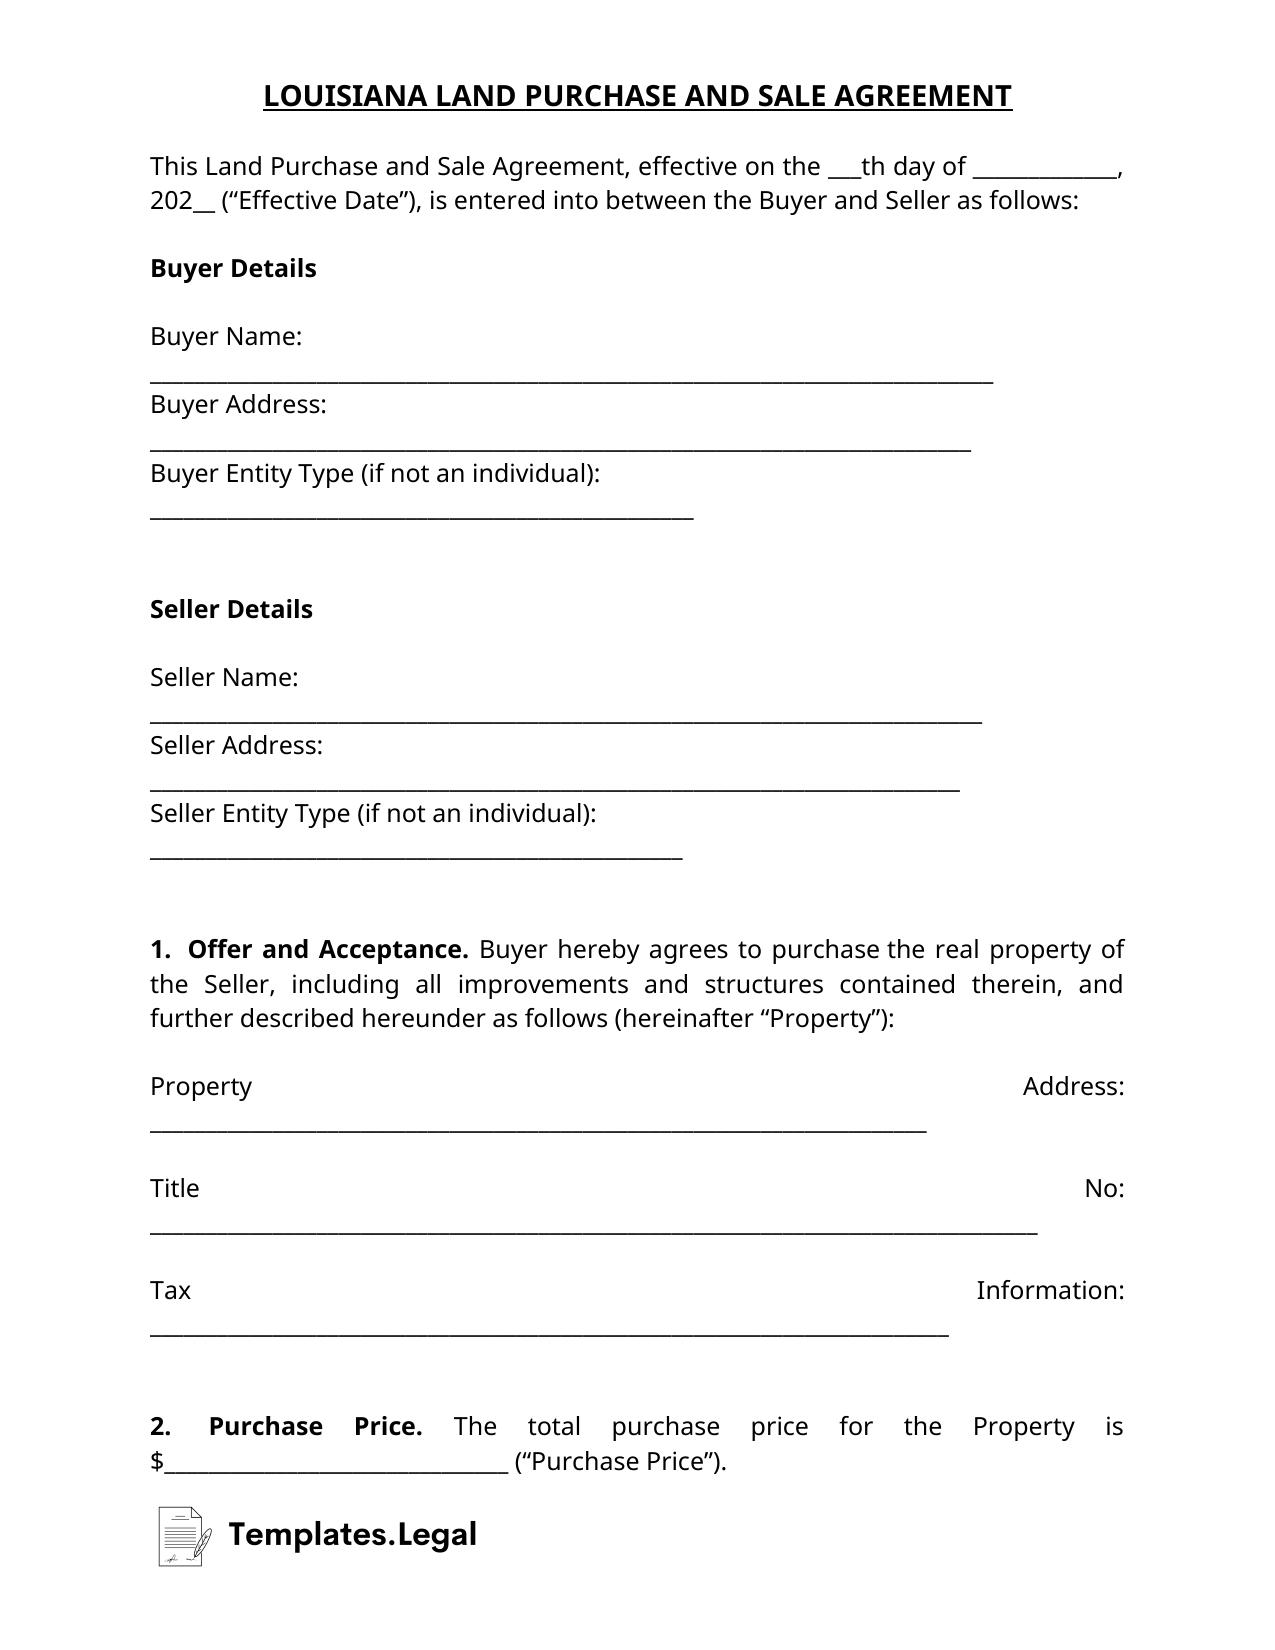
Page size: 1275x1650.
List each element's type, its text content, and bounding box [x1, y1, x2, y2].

text Tax Information: ________________________________________________________________________ [150, 1273, 1125, 1341]
text Seller Entity Type (if not an individual): ________________________________________________ [150, 796, 1125, 864]
text LOUISIANA LAND PURCHASE AND SALE AGREEMENT [150, 75, 1125, 115]
text Seller Details [150, 592, 1125, 626]
text Title No: ________________________________________________________________________________ [150, 1171, 1125, 1239]
text Buyer Name: ____________________________________________________________________________ [150, 319, 1125, 387]
text 1. Offer and Acceptance. Buyer hereby agrees to purchase the real property of the Seller, including all improvements and structures contained therein, and further described hereunder as follows (hereinafter “Property”): [150, 932, 1125, 1034]
text Property Address: ______________________________________________________________________ [150, 1068, 1125, 1137]
text Seller Address: _________________________________________________________________________ [150, 728, 1125, 796]
text Buyer Address: __________________________________________________________________________ [150, 387, 1125, 455]
text Buyer Details [150, 251, 1125, 285]
text 2. Purchase Price. The total purchase price for the Property is $_______________________________ (“Purchase Price”). [150, 1409, 1125, 1477]
text Buyer Entity Type (if not an individual): _________________________________________________ [150, 455, 1125, 523]
text This Land Purchase and Sale Agreement, effective on the ___th day of _____________, 202__ (“Effective Date”), is entered into between the Buyer and Seller as follows: [150, 149, 1125, 217]
text Seller Name: ___________________________________________________________________________ [150, 660, 1125, 728]
